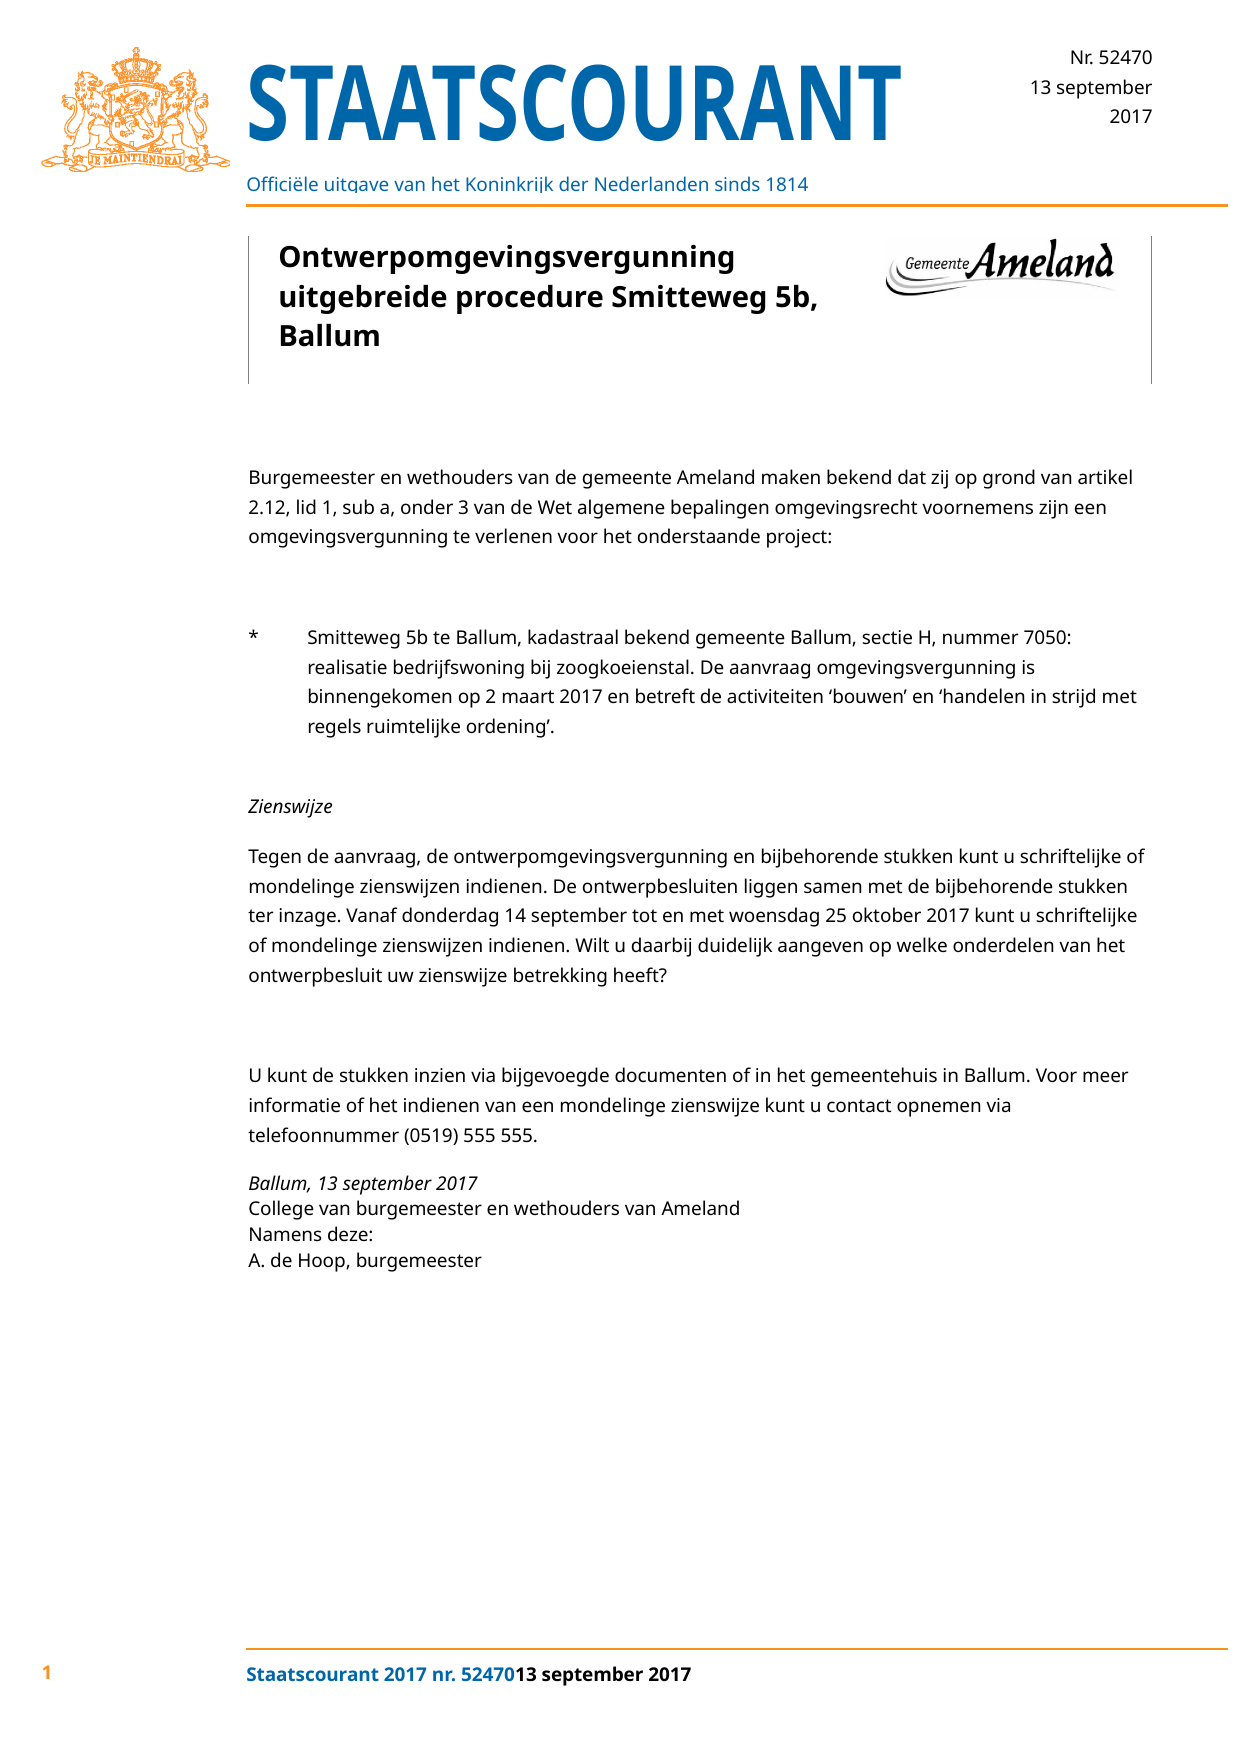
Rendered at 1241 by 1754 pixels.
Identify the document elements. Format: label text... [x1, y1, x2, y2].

table_header Ontwerpomgevingsvergunning uitgebreide procedure Smitteweg 5b, Ballum [249, 236, 850, 384]
list Smitteweg 5b te Ballum, kadastraal bekend gemeente Ballum, sectie H, nummer 7050: realisatie bedrijfswoning bij zoogkoeienstal. De aanvraag omgevingsvergunning is binnengekomen op 2 maart 2017 en betreft de activiteiten ‘bouwen’ en ‘handelen in strijd met regels ruimtelijke ordening’. [248, 624, 1152, 739]
text U kunt de stukken inzien via bijgevoegde documenten of in het gemeentehuis in Ballum. Voor meer informatie of het indienen van een mondelinge zienswijze kunt u contact opnemen via telefoonnummer (0519) 555 555. [248, 1063, 1152, 1148]
text Zienswijze [248, 793, 1152, 819]
text Burgemeester en wethouders van de gemeente Ameland maken bekend dat zij op grond van artikel 2.12, lid 1, sub a, onder 3 van de Wet algemene bepalingen omgevingsrecht voornemens zijn een omgevingsvergunning te verlenen voor het onderstaande project: [248, 464, 1152, 549]
picture [41, 47, 231, 172]
text Namens deze: [248, 1221, 1152, 1247]
text A. de Hoop, burgemeester [248, 1247, 1152, 1273]
text College van burgemeester en wethouders van Ameland [248, 1195, 1152, 1221]
text Tegen de aanvraag, de ontwerpomgevingsvergunning en bijbehorende stukken kunt u schriftelijke of mondelinge zienswijzen indienen. De ontwerpbesluiten liggen samen met de bijbehorende stukken ter inzage. Vanaf donderdag 14 september tot en met woensdag 25 oktober 2017 kunt u schriftelijke of mondelinge zienswijzen indienen. Wilt u daarbij duidelijk aangeven op welke onderdelen van het ontwerpbesluit uw zienswijze betrekking heeft? [248, 843, 1152, 988]
picture [882, 236, 1119, 300]
table_header [850, 236, 1151, 384]
text Ballum, 13 september 2017 [248, 1170, 1152, 1195]
